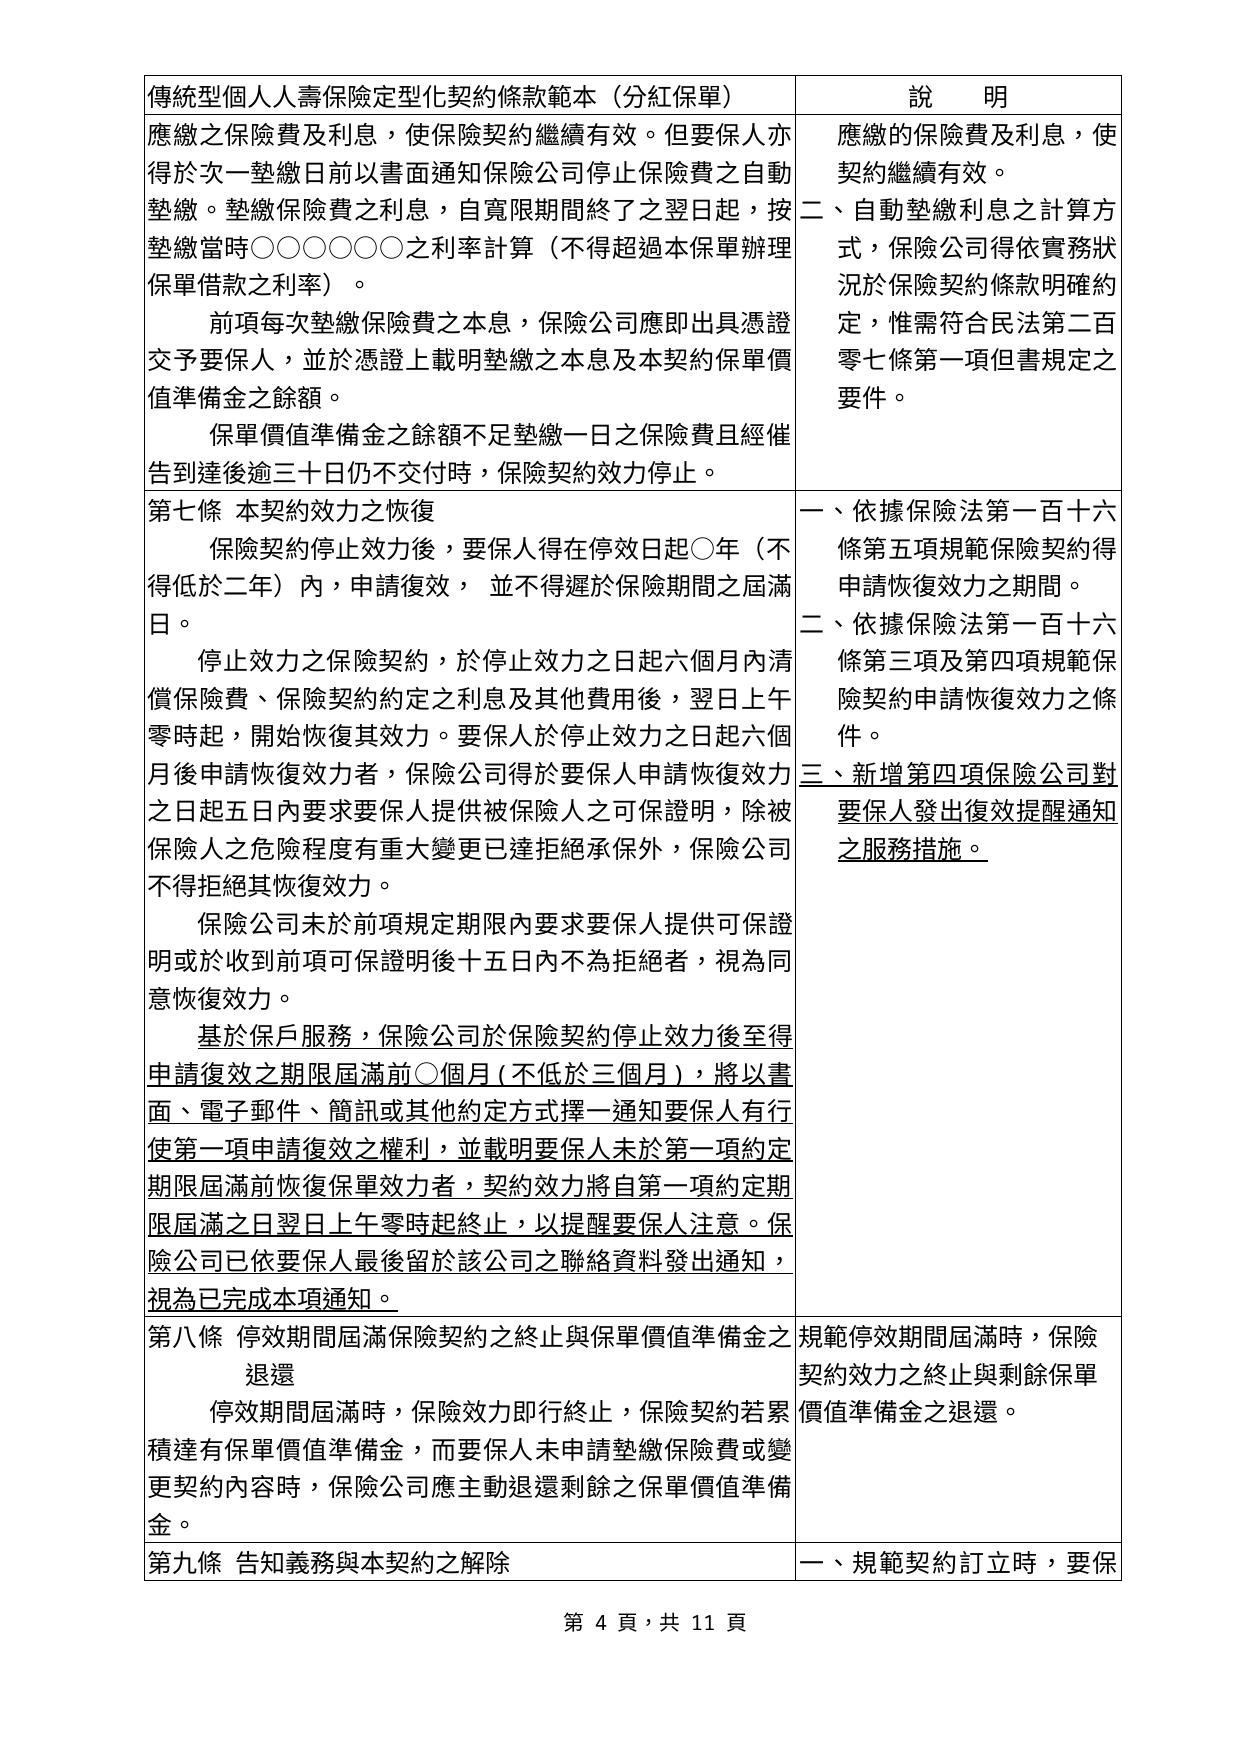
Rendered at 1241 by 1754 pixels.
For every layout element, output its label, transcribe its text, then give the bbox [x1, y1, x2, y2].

table_cell 第八條 停效期間屆滿保險契約之終止與保單價值準備金之退還 停效期間屆滿時，保險效力即行終止，保險契約若累積達有保單價值準備金，而要保人未申請墊繳保險費或變更契約內容時，保險公司應主動退還剩餘之保單價值準備金。 [145, 1317, 795, 1542]
table_cell 第七條 本契約效力之恢復 保險契約停止效力後，要保人得在停效日起○年（不得低於二年）內，申請復效， 並不得遲於保險期間之屆滿日。 停止效力之保險契約，於停止效力之日起六個月內清償保險費、保險契約約定之利息及其他費用後，翌日上午零時起，開始恢復其效力。要保人於停止效力之日起六個月後申請恢復效力者，保險公司得於要保人申請恢復效力之日起五日內要求要保人提供被保險人之可保證明，除被保險人之危險程度有重大變更已達拒絕承保外，保險公司不得拒絕其恢復效力。 保險公司未於前項規定期限內要求要保人提供可保證明或於收到前項可保證明後十五日內不為拒絕者，視為同意恢復效力。 基於保戶服務，保險公司於保險契約停止效力後至得申請復效之期限屆滿前○個月(不低於三個月)，將以書面、電子郵件、簡訊或其他約定方式擇一通知要保人有行使第一項申請復效之權利，並載明要保人未於第一項約定期限屆滿前恢復保單效力者，契約效力將自第一項約定期限屆滿之日翌日上午零時起終止，以提醒要保人注意。保險公司已依要保人最後留於該公司之聯絡資料發出通知，視為已完成本項通知。 [145, 491, 795, 1316]
table_cell 第九條 告知義務與本契約之解除 [145, 1543, 795, 1580]
table_cell 應繳之保險費及利息，使保險契約繼續有效。但要保人亦得於次一墊繳日前以書面通知保險公司停止保險費之自動墊繳。墊繳保險費之利息，自寬限期間終了之翌日起，按墊繳當時○○○○○○之利率計算（不得超過本保單辦理保單借款之利率）。 前項每次墊繳保險費之本息，保險公司應即出具憑證交予要保人，並於憑證上載明墊繳之本息及本契約保單價值準備金之餘額。 保單價值準備金之餘額不足墊繳一日之保險費且經催告到達後逾三十日仍不交付時，保險契約效力停止。 [145, 115, 795, 489]
table_cell 一、規範契約訂立時，要保 [796, 1543, 1121, 1580]
table_header 傳統型個人人壽保險定型化契約條款範本（分紅保單） [145, 76, 795, 113]
table_cell 一、依據保險法第一百十六條第五項規範保險契約得申請恢復效力之期間。 二、依據保險法第一百十六條第三項及第四項規範保險契約申請恢復效力之條件。 三、新增第四項保險公司對要保人發出復效提醒通知之服務措施。 [796, 491, 1121, 1316]
table_header 說 明 [796, 76, 1121, 113]
table_cell 規範停效期間屆滿時，保險契約效力之終止與剩餘保單價值準備金之退還。 [796, 1317, 1121, 1542]
table_cell 應繳的保險費及利息，使契約繼續有效。 二、自動墊繳利息之計算方式，保險公司得依實務狀況於保險契約條款明確約定，惟需符合民法第二百零七條第一項但書規定之要件。 [796, 115, 1121, 489]
